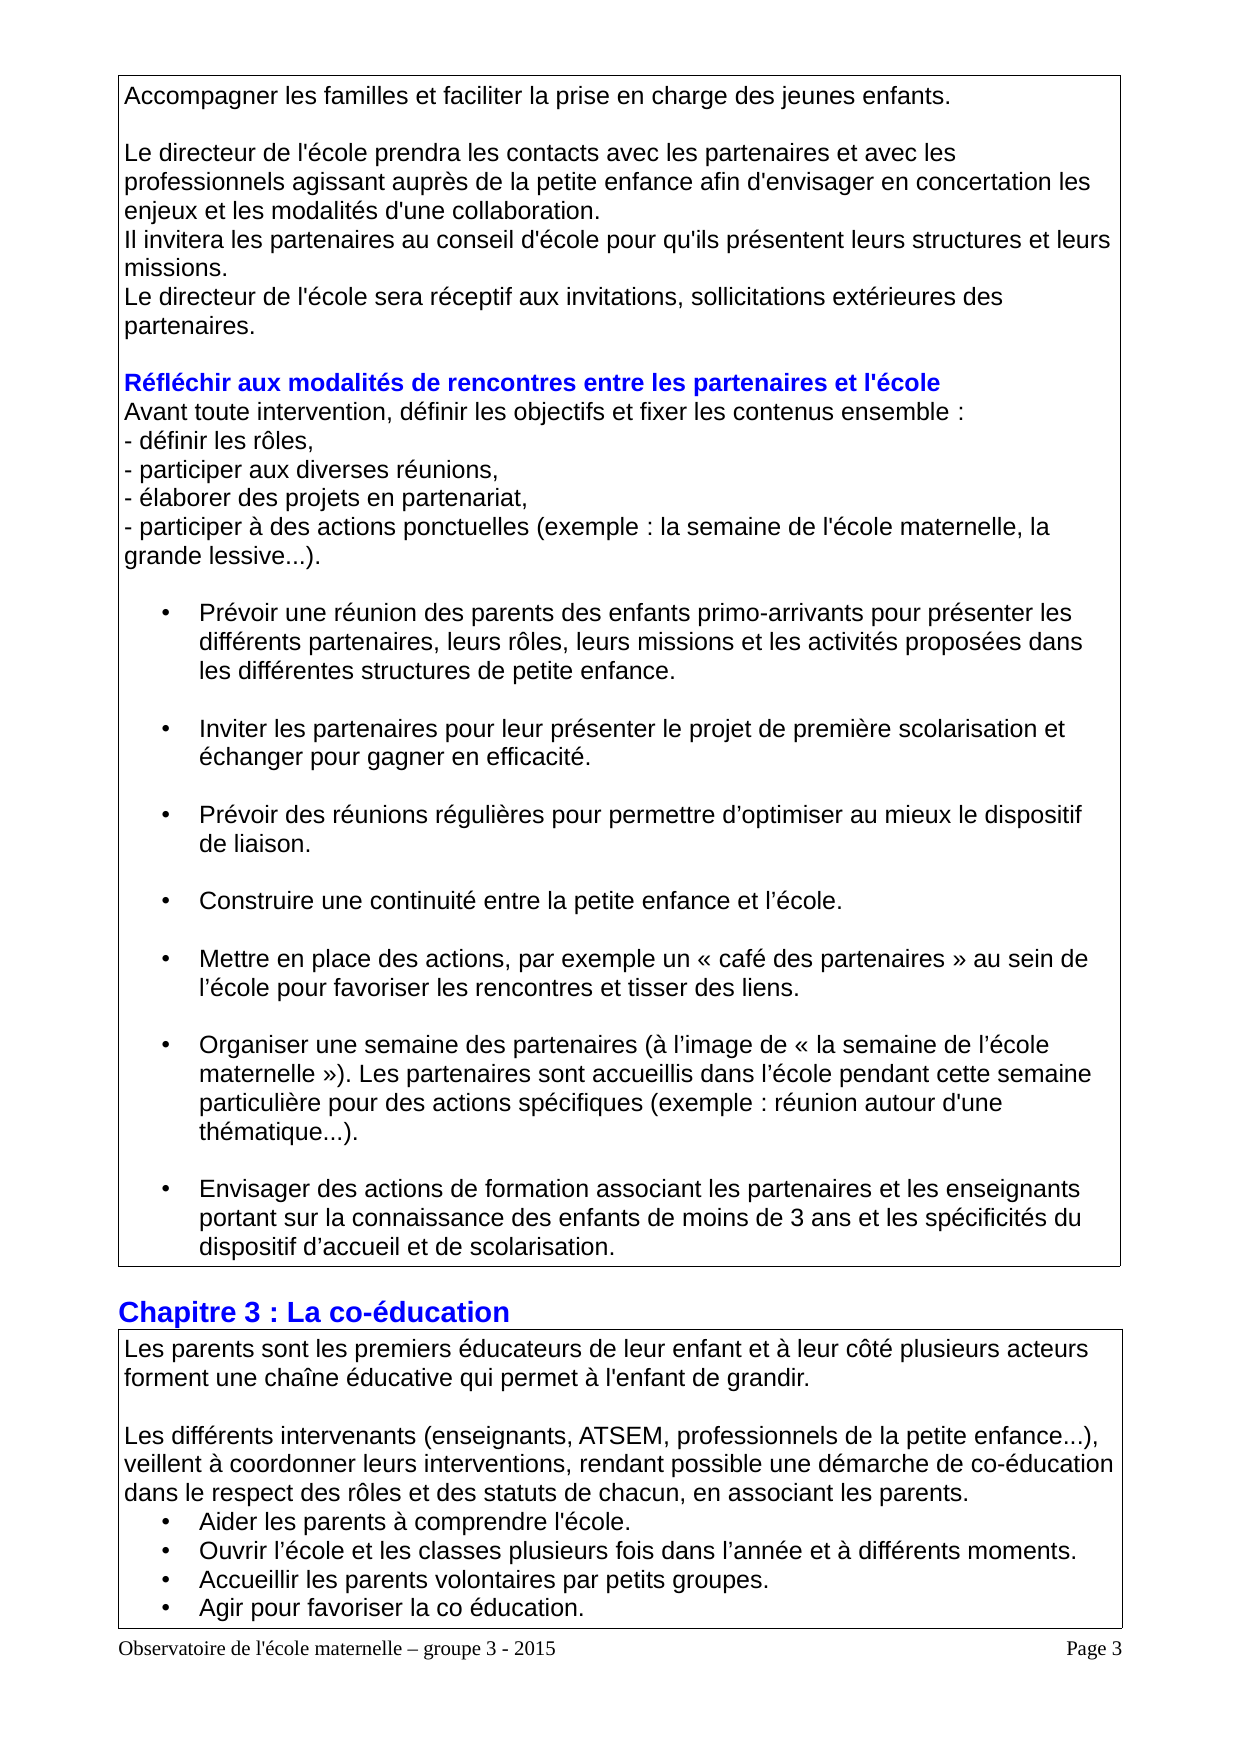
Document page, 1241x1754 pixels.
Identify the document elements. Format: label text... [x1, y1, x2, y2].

table_header Accompagner les familles et faciliter la prise en charge des jeunes enfants. Le directeur de l'école prendra les contacts avec les partenaires et avec les professionnels agissant auprès de la petite enfance afin d'envisager en concertation les enjeux et les modalités d'une collaboration. Il invitera les partenaires au conseil d'école pour qu'ils présentent leurs structures et leurs missions. Le directeur de l'école sera réceptif aux invitations, sollicitations extérieures des partenaires. Réfléchir aux modalités de rencontres entre les partenaires et l'école Avant toute intervention, définir les objectifs et fixer les contenus ensemble : - définir les rôles, - participer aux diverses réunions, - élaborer des projets en partenariat, - participer à des actions ponctuelles (exemple : la semaine de l'école maternelle, la grande lessive...). Prévoir une réunion des parents des enfants primo-arrivants pour présenter les différents partenaires, leurs rôles, leurs missions et les activités proposées dans les différentes structures de petite enfance. Inviter les partenaires pour leur présenter le projet de première scolarisation et échanger pour gagner en efficacité. Prévoir des réunions régulières pour permettre d’optimiser au mieux le dispositif de liaison. Construire une continuité entre la petite enfance et l’école. Mettre en place des actions, par exemple un « café des partenaires » au sein de l’école pour favoriser les rencontres et tisser des liens. Organiser une semaine des partenaires (à l’image de « la semaine de l’école maternelle »). Les partenaires sont accueillis dans l’école pendant cette semaine particulière pour des actions spécifiques (exemple : réunion autour d'une thématique...). Envisager des actions de formation associant les partenaires et les enseignants portant sur la connaissance des enfants de moins de 3 ans et les spécificités du dispositif d’accueil et de scolarisation. [119, 76, 1120, 1266]
text Chapitre 3 : La co-éducation [118, 1295, 1122, 1328]
table_header Les parents sont les premiers éducateurs de leur enfant et à leur côté plusieurs acteurs forment une chaîne éducative qui permet à l'enfant de grandir. Les différents intervenants (enseignants, ATSEM, professionnels de la petite enfance...), veillent à coordonner leurs interventions, rendant possible une démarche de co-éducation dans le respect des rôles et des statuts de chacun, en associant les parents. Aider les parents à comprendre l'école. Ouvrir l’école et les classes plusieurs fois dans l’année et à différents moments. Accueillir les parents volontaires par petits groupes. Agir pour favoriser la co éducation. Construire des actions autour des outils existants favorisant la co-éducation (exemple : la mallette des parents maternelle). Mettre en place des actions diverses en direction des parents : café des parents, réunion sur une thématique... Proposer des ateliers parents / enfants pour que le parent agisse avec son enfant. Mettre en place des ateliers sur des thèmes précis avec les partenaires concernés afin de mieux connaitre les potentialités de son enfant et les attentes de l'école. [119, 1330, 1122, 1628]
